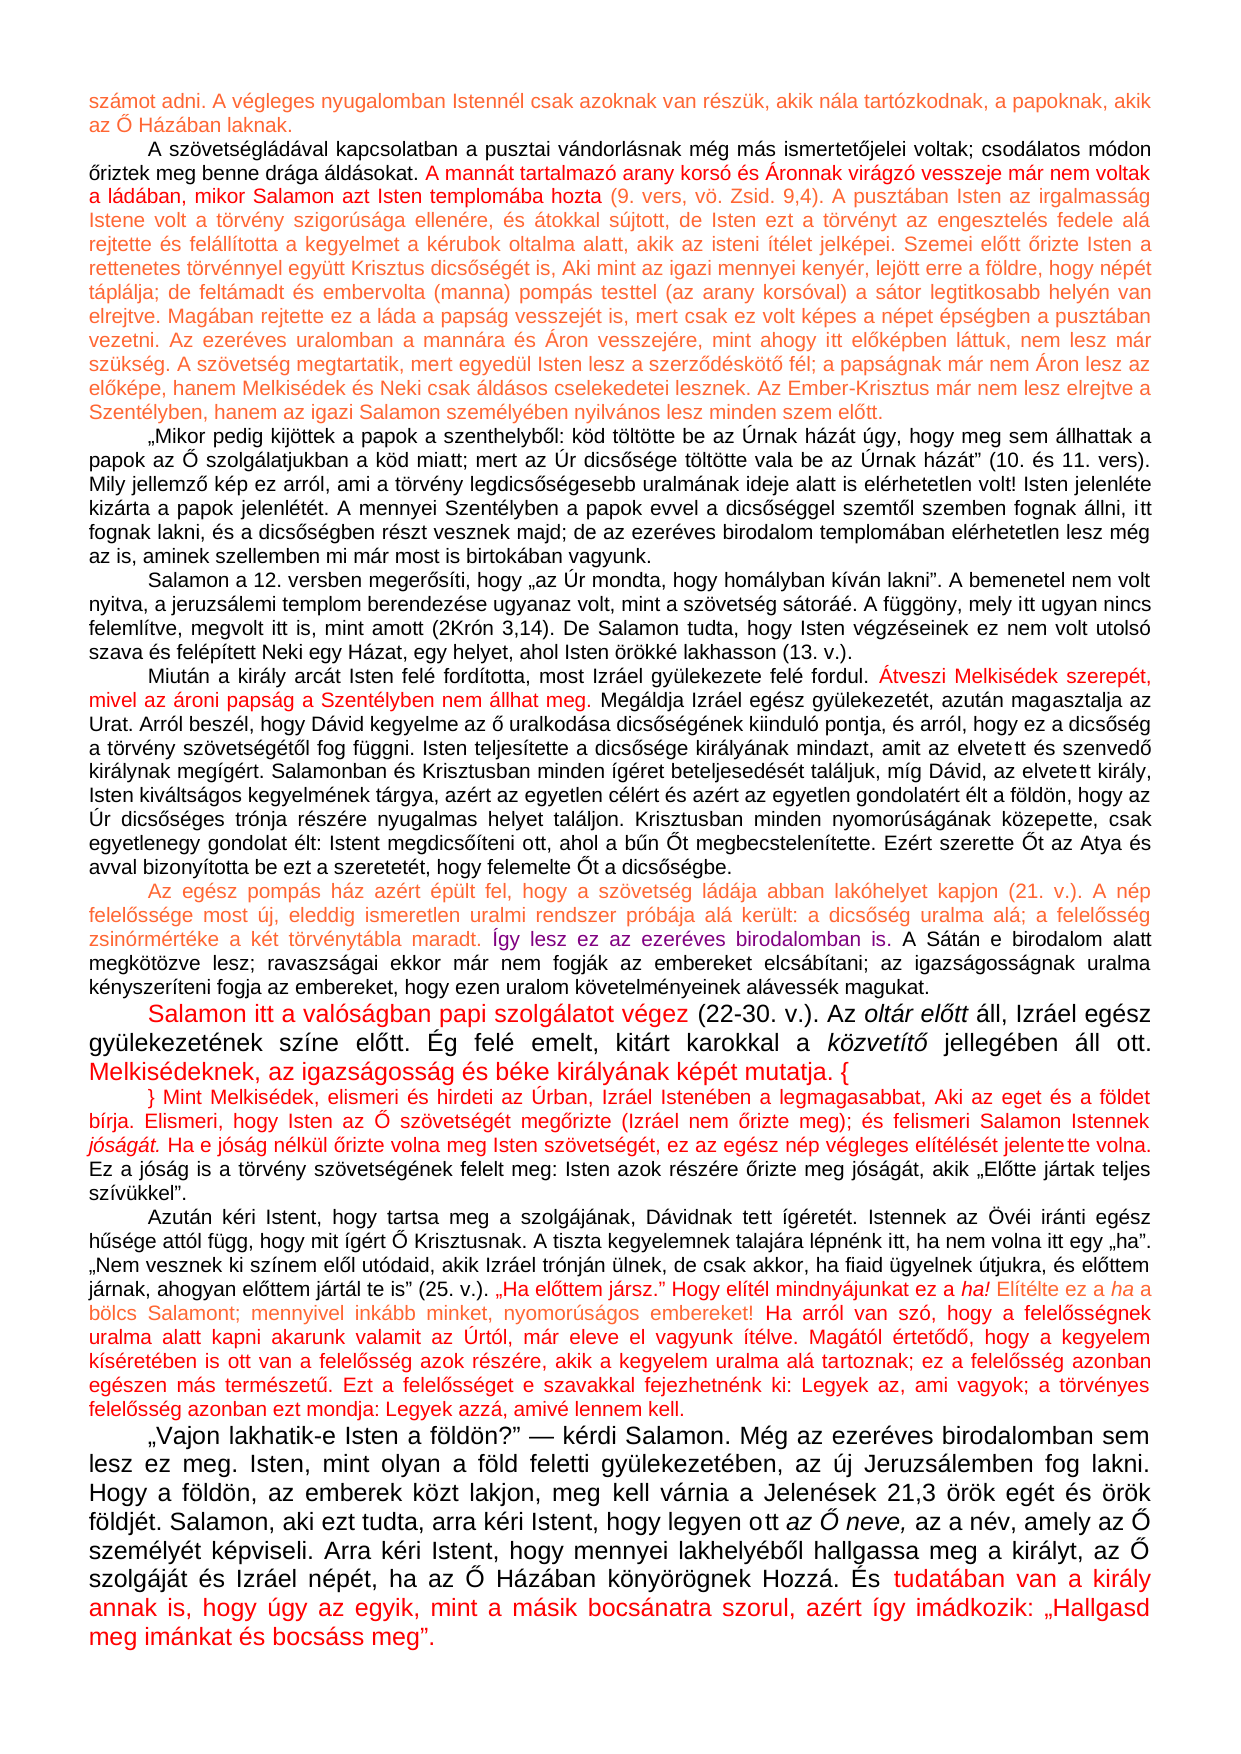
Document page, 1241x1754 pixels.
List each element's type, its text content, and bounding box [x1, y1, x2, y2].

text Salamon a 12. versben megerősíti, hogy „az Úr mondta, hogy homályban kíván lakni”. A bemenetel nem volt nyitva, a jeruzsálemi templom berendezése ugyanaz volt, mint a szövetség sátoráé. A függöny, mely itt ugyan nincs felemlítve, megvolt itt is, mint amott (2Krón 3,14). De Salamon tudta, hogy Isten végzéseinek ez nem volt utolsó szava és felépített Neki egy Házat, egy helyet, ahol Isten örökké lakhasson (13. v.). [88, 568, 1152, 663]
text számot adni. A végleges nyugalomban Istennél csak azoknak van részük, akik nála tartózkodnak, a papoknak, akik az Ő Házában laknak. [88, 88, 1152, 136]
text Azután kéri Istent, hogy tartsa meg a szolgájának, Dávidnak tett ígéretét. Istennek az Övéi iránti egész hűsége attól függ, hogy mit ígért Ő Krisztusnak. A tiszta kegyelemnek talajára lépnénk itt, ha nem volna itt egy „ha”. „Nem vesznek ki színem elől utódaid, akik Izráel trónján ülnek, de csak akkor, ha fiaid ügyelnek útjukra, és előttem járnak, ahogyan előttem jártál te is” (25. v.). „Ha előttem jársz.” Hogy elítél mindnyájunkat ez a ha! Elítélte ez a ha a bölcs Salamont; mennyivel inkább minket, nyomorúságos embereket! Ha arról van szó, hogy a felelősségnek uralma alatt kapni akarunk valamit az Úrtól, már eleve el vagyunk ítélve. Magától értetődő, hogy a kegyelem kíséretében is ott van a felelősség azok részére, akik a kegyelem uralma alá tartoznak; ez a felelősség azonban egészen más természetű. Ezt a felelősséget e szavakkal fejezhetnénk ki: Legyek az, ami vagyok; a törvényes felelősség azonban ezt mondja: Legyek azzá, amivé lennem kell. [88, 1205, 1152, 1421]
text „Mikor pedig kijöttek a papok a szenthelyből: köd töltötte be az Úrnak házát úgy, hogy meg sem állhattak a papok az Ő szolgálatjukban a köd miatt; mert az Úr dicsősége töltötte vala be az Úrnak házát” (10. és 11. vers). Mily jellemző kép ez arról, ami a törvény legdicsőségesebb uralmának ideje alatt is elérhetetlen volt! Isten jelenléte kizárta a papok jelenlétét. A mennyei Szentélyben a papok evvel a dicsőséggel szemtől szemben fognak állni, itt fognak lakni, és a dicsőségben részt vesznek majd; de az ezeréves birodalom templomában elérhetetlen lesz még az is, aminek szellemben mi már most is birtokában vagyunk. [88, 424, 1152, 568]
text Az egész pompás ház azért épült fel, hogy a szövetség ládája abban lakóhelyet kapjon (21. v.). A nép felelőssége most új, eleddig ismeretlen uralmi rendszer próbája alá került: a dicsőség uralma alá; a felelősség zsinórmértéke a két törvénytábla maradt. Így lesz ez az ezeréves birodalomban is. A Sátán e birodalom alatt megkötözve lesz; ravaszságai ekkor már nem fogják az embereket elcsábítani; az igazságosságnak uralma kényszeríteni fogja az embereket, hogy ezen uralom követelményeinek alávessék magukat. [88, 879, 1152, 999]
text Salamon itt a valóságban papi szolgálatot végez (22-30. v.). Az oltár előtt áll, Izráel egész gyülekezetének színe előtt. Ég felé emelt, kitárt karokkal a közvetítő jellegében áll ott. Melkisédeknek, az igazságosság és béke királyának képét mutatja. { [88, 999, 1152, 1085]
text Miután a király arcát Isten felé fordította, most Izráel gyülekezete felé fordul. Átveszi Melkisédek szerepét, mivel az ároni papság a Szentélyben nem állhat meg. Megáldja Izráel egész gyülekezetét, azután magasztalja az Urat. Arról beszél, hogy Dávid kegyelme az ő uralkodása dicsőségének kiinduló pontja, és arról, hogy ez a dicsőség a törvény szövetségétől fog függni. Isten teljesítette a dicsősége királyának mindazt, amit az elvetett és szenvedő királynak megígért. Salamonban és Krisztusban minden ígéret beteljesedését találjuk, míg Dávid, az elvetett király, Isten kiváltságos kegyelmének tárgya, azért az egyetlen célért és azért az egyetlen gondolatért élt a földön, hogy az Úr dicsőséges trónja részére nyugalmas helyet találjon. Krisztusban minden nyomorúságának közepette, csak egyetlenegy gondolat élt: Istent megdicsőíteni ott, ahol a bűn Őt megbecstelenítette. Ezért szerette Őt az Atya és avval bizonyította be ezt a szeretetét, hogy felemelte Őt a dicsőségbe. [88, 663, 1152, 879]
text „Vajon lakhatik‑e Isten a földön?” — kérdi Salamon. Még az ezeréves birodalomban sem lesz ez meg. Isten, mint olyan a föld feletti gyülekezetében, az új Jeruzsálemben fog lakni. Hogy a földön, az emberek közt lakjon, meg kell várnia a Jelenések 21,3 örök egét és örök földjét. Salamon, aki ezt tudta, arra kéri Istent, hogy legyen ott az Ő neve, az a név, amely az Ő személyét képviseli. Arra kéri Istent, hogy mennyei lakhelyéből hallgassa meg a királyt, az Ő szolgáját és Izráel népét, ha az Ő Házában könyörögnek Hozzá. És tudatában van a király annak is, hogy úgy az egyik, mint a másik bocsánatra szorul, azért így imádkozik: „Hallgasd meg imánkat és bocsáss meg”. [88, 1421, 1152, 1651]
text } Mint Melkisédek, elismeri és hirdeti az Úrban, Izráel Istenében a legmagasabbat, Aki az eget és a földet bírja. Elismeri, hogy Isten az Ő szövetségét megőrizte (Izráel nem őrizte meg); és felismeri Salamon Istennek jóságát. Ha e jóság nélkül őrizte volna meg Isten szövetségét, ez az egész nép végleges elítélését jelentette volna. Ez a jóság is a törvény szövetségének felelt meg: Isten azok részére őrizte meg jóságát, akik „Előtte jártak teljes szívükkel”. [88, 1085, 1152, 1205]
text A szövetségládával kapcsolatban a pusztai vándorlásnak még más ismertetőjelei voltak; csodálatos módon őriztek meg benne drága áldásokat. A mannát tartalmazó arany korsó és Áronnak virágzó vesszeje már nem voltak a ládában, mikor Salamon azt Isten templomába hozta (9. vers, vö. Zsid. 9,4). A pusztában Isten az irgalmasság Istene volt a törvény szigorúsága ellenére, és átokkal sújtott, de Isten ezt a törvényt az engesztelés fedele alá rejtette és felállította a kegyelmet a kérubok oltalma alatt, akik az isteni ítélet jelképei. Szemei előtt őrizte Isten a rettenetes törvénnyel együtt Krisztus dicsőségét is, Aki mint az igazi mennyei kenyér, lejött erre a földre, hogy népét táplálja; de feltámadt és embervolta (manna) pompás testtel (az arany korsóval) a sátor legtitkosabb helyén van elrejtve. Magában rejtette ez a láda a papság vesszejét is, mert csak ez volt képes a népet épségben a pusztában vezetni. Az ezeréves uralomban a mannára és Áron vesszejére, mint ahogy itt előképben láttuk, nem lesz már szükség. A szövetség megtartatik, mert egyedül Isten lesz a szerződéskötő fél; a papságnak már nem Áron lesz az előképe, hanem Melkisédek és Neki csak áldásos cselekedetei lesznek. Az Ember-Krisztus már nem lesz elrejtve a Szentélyben, hanem az igazi Salamon személyében nyilvános lesz minden szem előtt. [88, 136, 1152, 424]
